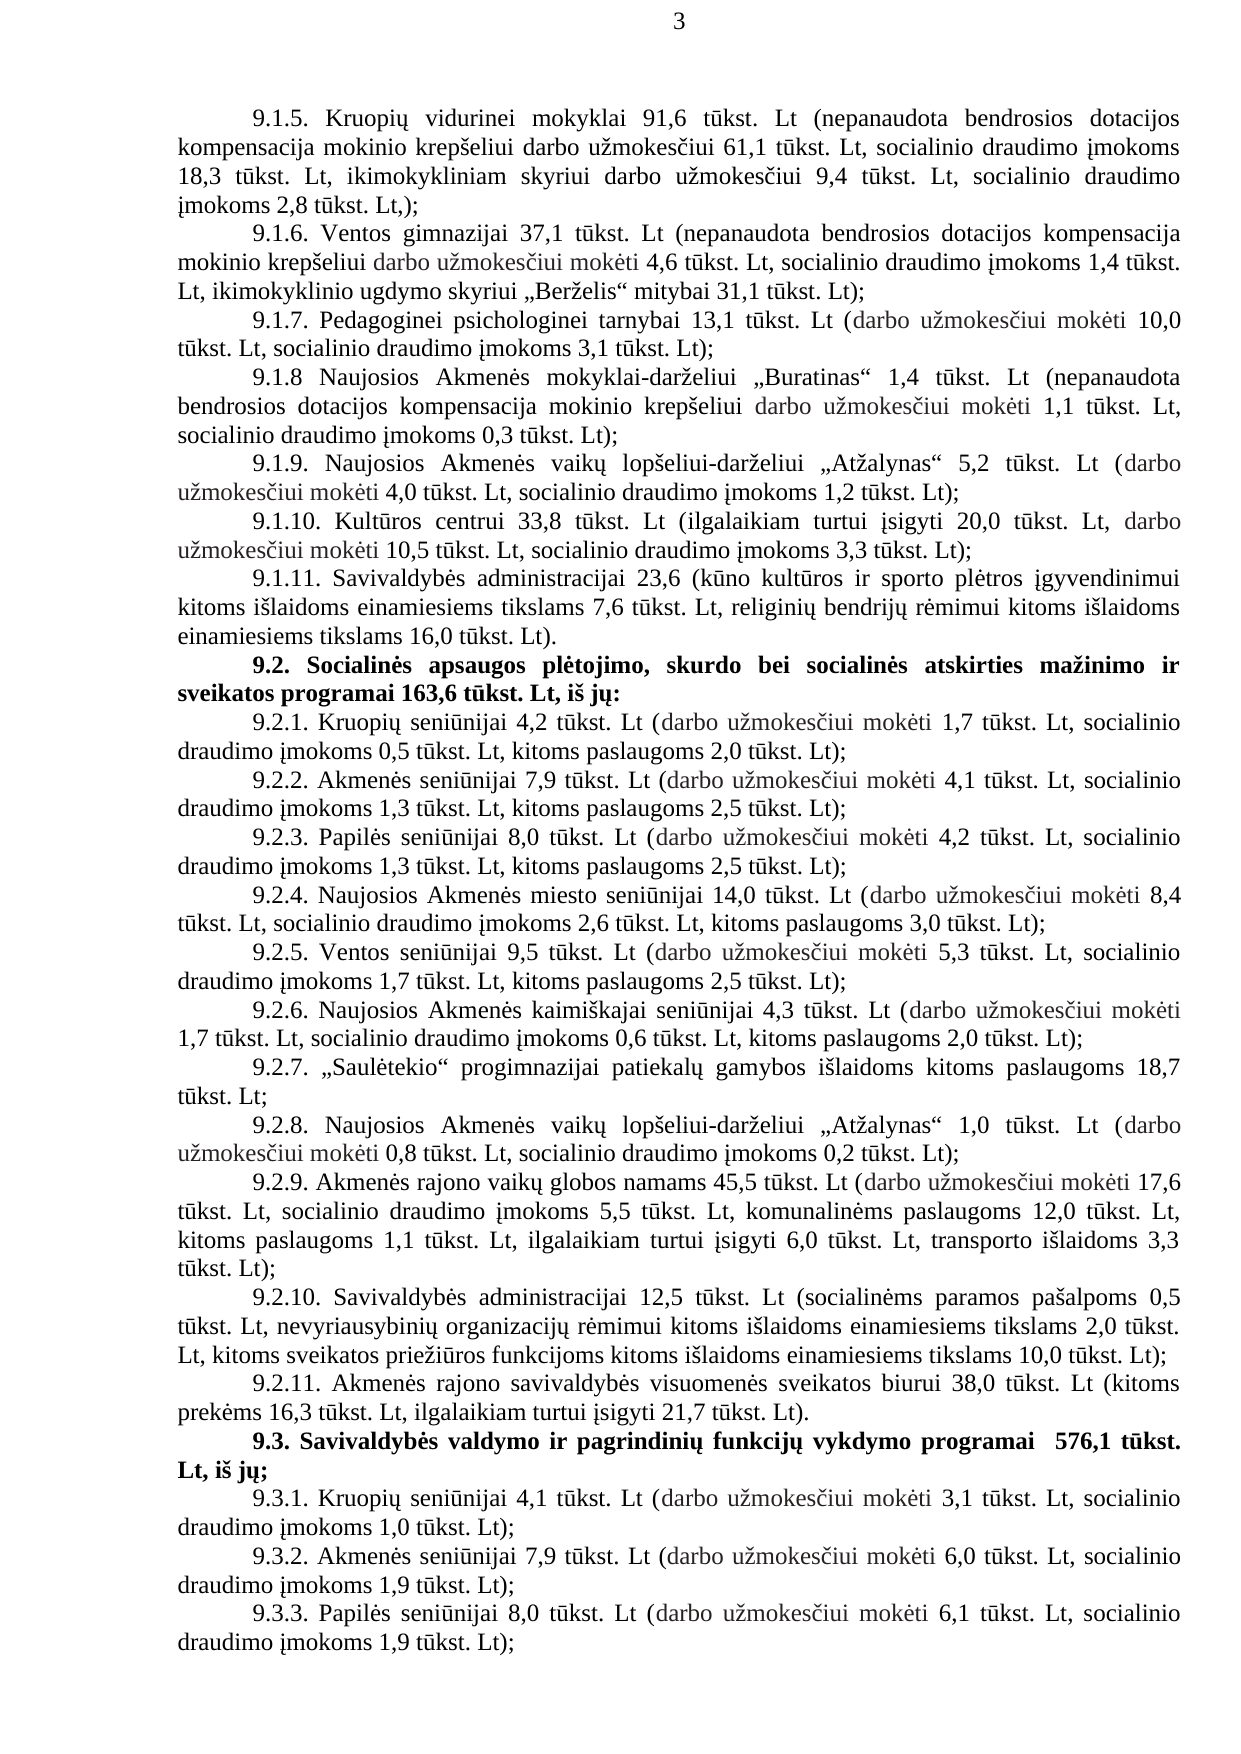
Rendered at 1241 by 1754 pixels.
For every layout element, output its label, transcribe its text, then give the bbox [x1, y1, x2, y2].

text 9.2.5. Ventos seniūnijai 9,5 tūkst. Lt (darbo užmokesčiui mokėti 5,3 tūkst. Lt, socialinio draudimo įmokoms 1,7 tūkst. Lt, kitoms paslaugoms 2,5 tūkst. Lt); [177, 937, 1181, 995]
text 9.3.1. Kruopių seniūnijai 4,1 tūkst. Lt (darbo užmokesčiui mokėti 3,1 tūkst. Lt, socialinio draudimo įmokoms 1,0 tūkst. Lt); [177, 1483, 1181, 1541]
text 9.3. Savivaldybės valdymo ir pagrindinių funkcijų vykdymo programai 576,1 tūkst. Lt, iš jų; [177, 1426, 1181, 1483]
text 9.2. Socialinės apsaugos plėtojimo, skurdo bei socialinės atskirties mažinimo ir sveikatos programai 163,6 tūkst. Lt, iš jų: [177, 650, 1181, 707]
text 9.2.2. Akmenės seniūnijai 7,9 tūkst. Lt (darbo užmokesčiui mokėti 4,1 tūkst. Lt, socialinio draudimo įmokoms 1,3 tūkst. Lt, kitoms paslaugoms 2,5 tūkst. Lt); [177, 765, 1181, 822]
text 9.1.8 Naujosios Akmenės mokyklai-darželiui „Buratinas“ 1,4 tūkst. Lt (nepanaudota bendrosios dotacijos kompensacija mokinio krepšeliui darbo užmokesčiui mokėti 1,1 tūkst. Lt, socialinio draudimo įmokoms 0,3 tūkst. Lt); [177, 362, 1181, 448]
text 9.2.8. Naujosios Akmenės vaikų lopšeliui-darželiui „Atžalynas“ 1,0 tūkst. Lt (darbo užmokesčiui mokėti 0,8 tūkst. Lt, socialinio draudimo įmokoms 0,2 tūkst. Lt); [177, 1110, 1181, 1167]
text 9.1.7. Pedagoginei psichologinei tarnybai 13,1 tūkst. Lt (darbo užmokesčiui mokėti 10,0 tūkst. Lt, socialinio draudimo įmokoms 3,1 tūkst. Lt); [177, 305, 1181, 362]
text 9.1.11. Savivaldybės administracijai 23,6 (kūno kultūros ir sporto plėtros įgyvendinimui kitoms išlaidoms einamiesiems tikslams 7,6 tūkst. Lt, religinių bendrijų rėmimui kitoms išlaidoms einamiesiems tikslams 16,0 tūkst. Lt). [177, 563, 1181, 650]
text 9.2.11. Akmenės rajono savivaldybės visuomenės sveikatos biurui 38,0 tūkst. Lt (kitoms prekėms 16,3 tūkst. Lt, ilgalaikiam turtui įsigyti 21,7 tūkst. Lt). [177, 1368, 1181, 1426]
text 9.3.2. Akmenės seniūnijai 7,9 tūkst. Lt (darbo užmokesčiui mokėti 6,0 tūkst. Lt, socialinio draudimo įmokoms 1,9 tūkst. Lt); [177, 1541, 1181, 1598]
text 9.1.6. Ventos gimnazijai 37,1 tūkst. Lt (nepanaudota bendrosios dotacijos kompensacija mokinio krepšeliui darbo užmokesčiui mokėti 4,6 tūkst. Lt, socialinio draudimo įmokoms 1,4 tūkst. Lt, ikimokyklinio ugdymo skyriui „Berželis“ mitybai 31,1 tūkst. Lt); [177, 218, 1181, 305]
text 9.2.6. Naujosios Akmenės kaimiškajai seniūnijai 4,3 tūkst. Lt (darbo užmokesčiui mokėti 1,7 tūkst. Lt, socialinio draudimo įmokoms 0,6 tūkst. Lt, kitoms paslaugoms 2,0 tūkst. Lt); [177, 995, 1181, 1052]
text 9.2.1. Kruopių seniūnijai 4,2 tūkst. Lt (darbo užmokesčiui mokėti 1,7 tūkst. Lt, socialinio draudimo įmokoms 0,5 tūkst. Lt, kitoms paslaugoms 2,0 tūkst. Lt); [177, 707, 1181, 765]
text 9.2.9. Akmenės rajono vaikų globos namams 45,5 tūkst. Lt (darbo užmokesčiui mokėti 17,6 tūkst. Lt, socialinio draudimo įmokoms 5,5 tūkst. Lt, komunalinėms paslaugoms 12,0 tūkst. Lt, kitoms paslaugoms 1,1 tūkst. Lt, ilgalaikiam turtui įsigyti 6,0 tūkst. Lt, transporto išlaidoms 3,3 tūkst. Lt); [177, 1167, 1181, 1282]
text 9.2.10. Savivaldybės administracijai 12,5 tūkst. Lt (socialinėms paramos pašalpoms 0,5 tūkst. Lt, nevyriausybinių organizacijų rėmimui kitoms išlaidoms einamiesiems tikslams 2,0 tūkst. Lt, kitoms sveikatos priežiūros funkcijoms kitoms išlaidoms einamiesiems tikslams 10,0 tūkst. Lt); [177, 1282, 1181, 1368]
text 9.3.3. Papilės seniūnijai 8,0 tūkst. Lt (darbo užmokesčiui mokėti 6,1 tūkst. Lt, socialinio draudimo įmokoms 1,9 tūkst. Lt); [177, 1598, 1181, 1656]
text 9.1.9. Naujosios Akmenės vaikų lopšeliui-darželiui „Atžalynas“ 5,2 tūkst. Lt (darbo užmokesčiui mokėti 4,0 tūkst. Lt, socialinio draudimo įmokoms 1,2 tūkst. Lt); [177, 448, 1181, 506]
text 9.1.5. Kruopių vidurinei mokyklai 91,6 tūkst. Lt (nepanaudota bendrosios dotacijos kompensacija mokinio krepšeliui darbo užmokesčiui 61,1 tūkst. Lt, socialinio draudimo įmokoms 18,3 tūkst. Lt, ikimokykliniam skyriui darbo užmokesčiui 9,4 tūkst. Lt, socialinio draudimo įmokoms 2,8 tūkst. Lt,); [177, 103, 1181, 218]
text 9.1.10. Kultūros centrui 33,8 tūkst. Lt (ilgalaikiam turtui įsigyti 20,0 tūkst. Lt, darbo užmokesčiui mokėti 10,5 tūkst. Lt, socialinio draudimo įmokoms 3,3 tūkst. Lt); [177, 506, 1181, 563]
text 9.2.4. Naujosios Akmenės miesto seniūnijai 14,0 tūkst. Lt (darbo užmokesčiui mokėti 8,4 tūkst. Lt, socialinio draudimo įmokoms 2,6 tūkst. Lt, kitoms paslaugoms 3,0 tūkst. Lt); [177, 880, 1181, 937]
text 9.2.7. „Saulėtekio“ progimnazijai patiekalų gamybos išlaidoms kitoms paslaugoms 18,7 tūkst. Lt; [177, 1052, 1181, 1110]
text 9.2.3. Papilės seniūnijai 8,0 tūkst. Lt (darbo užmokesčiui mokėti 4,2 tūkst. Lt, socialinio draudimo įmokoms 1,3 tūkst. Lt, kitoms paslaugoms 2,5 tūkst. Lt); [177, 822, 1181, 880]
